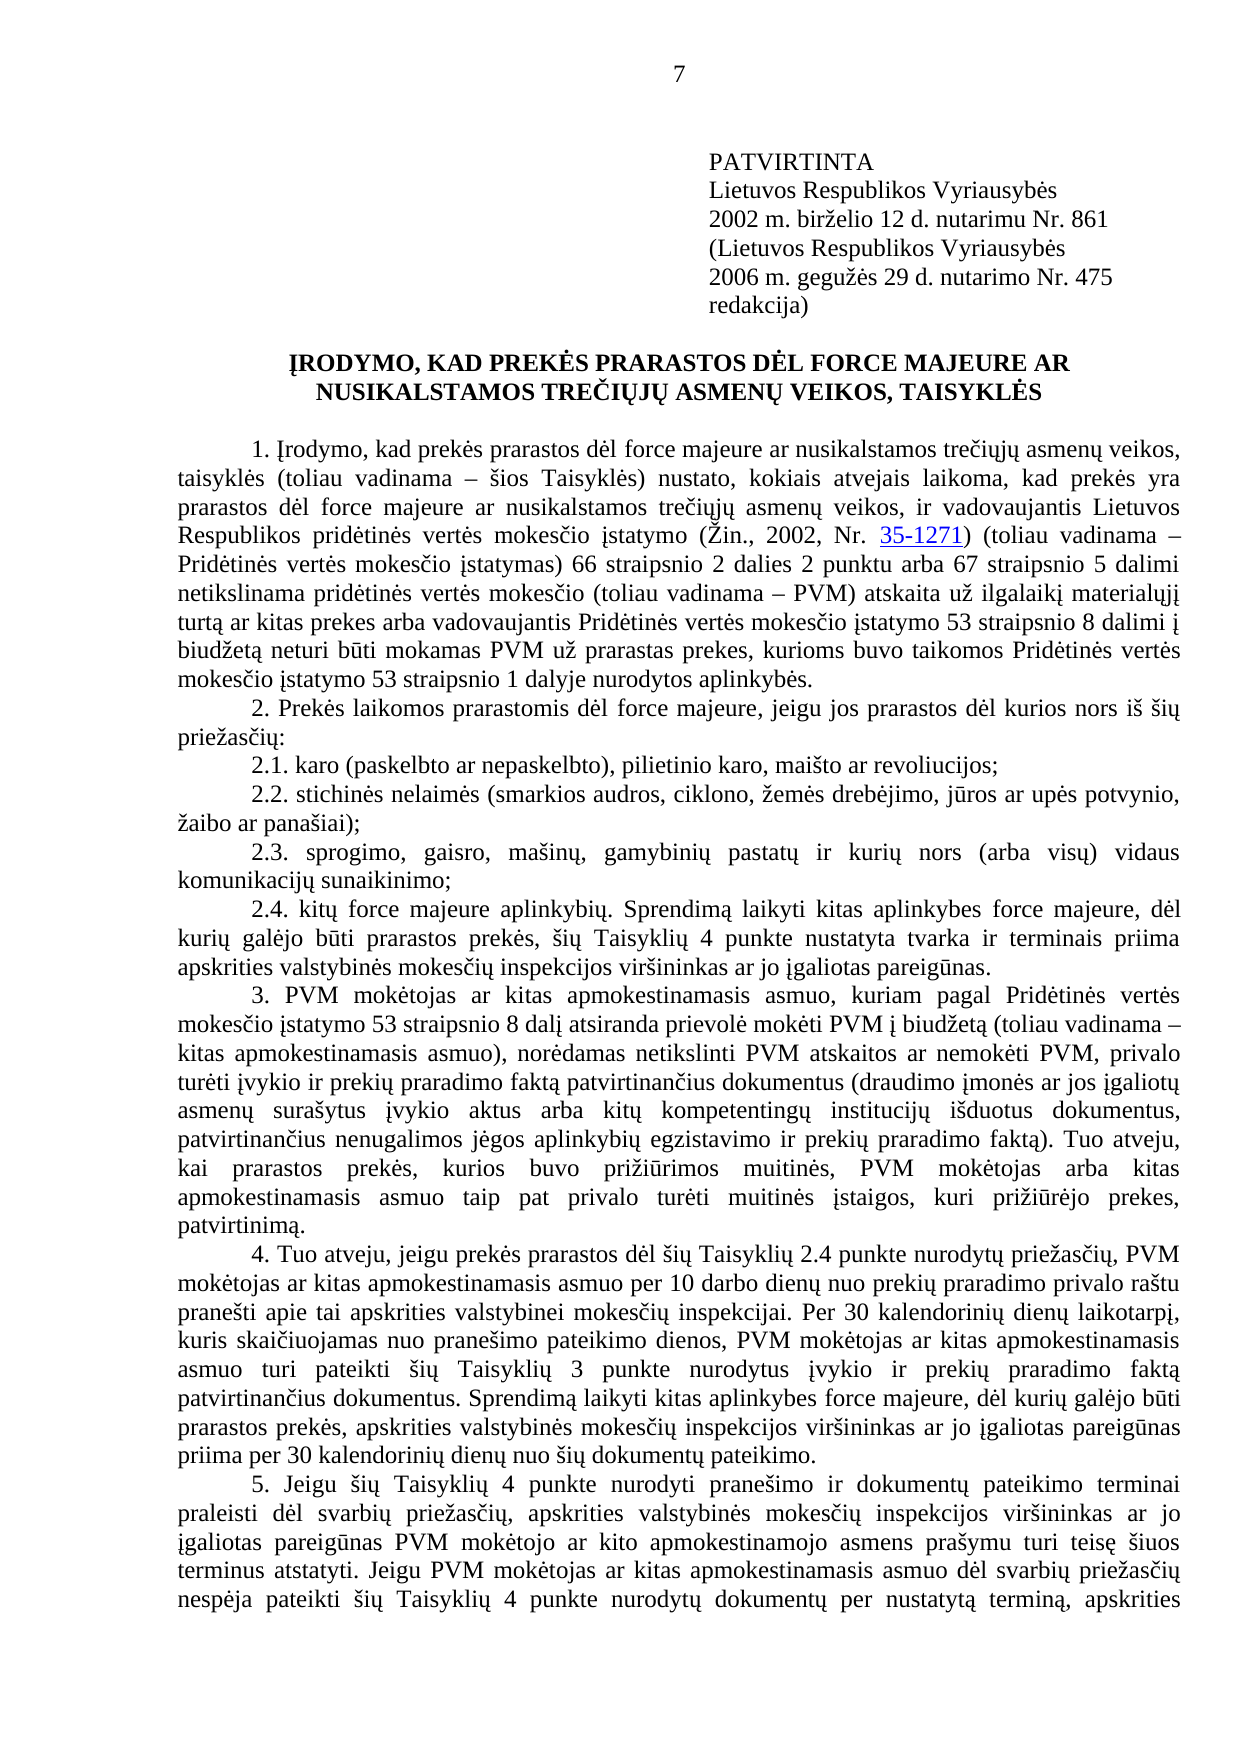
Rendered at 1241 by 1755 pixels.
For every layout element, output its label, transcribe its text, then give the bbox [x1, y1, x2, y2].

text 4. Tuo atveju, jeigu prekės prarastos dėl šių Taisyklių 2.4 punkte nurodytų priežasčių, PVM mokėtojas ar kitas apmokestinamasis asmuo per 10 darbo dienų nuo prekių praradimo privalo raštu pranešti apie tai apskrities valstybinei mokesčių inspekcijai. Per 30 kalendorinių dienų laikotarpį, kuris skaičiuojamas nuo pranešimo pateikimo dienos, PVM mokėtojas ar kitas apmokestinamasis asmuo turi pateikti šių Taisyklių 3 punkte nurodytus įvykio ir prekių praradimo faktą patvirtinančius dokumentus. Sprendimą laikyti kitas aplinkybes force majeure, dėl kurių galėjo būti prarastos prekės, apskrities valstybinės mokesčių inspekcijos viršininkas ar jo įgaliotas pareigūnas priima per 30 kalendorinių dienų nuo šių dokumentų pateikimo. [177, 1239, 1181, 1469]
text redakcija) [177, 291, 1181, 319]
text 2.1. karo (paskelbto ar nepaskelbto), pilietinio karo, maišto ar revoliucijos; [177, 751, 1181, 779]
text 2002 m. birželio 12 d. nutarimu Nr. 861 [177, 204, 1181, 233]
text Lietuvos Respublikos Vyriausybės [177, 176, 1181, 204]
text (Lietuvos Respublikos Vyriausybės [177, 233, 1181, 262]
text 2. Prekės laikomos prarastomis dėl force majeure, jeigu jos prarastos dėl kurios nors iš šių priežasčių: [177, 693, 1181, 751]
text Patvirtinta [177, 147, 1181, 176]
text 2.2. stichinės nelaimės (smarkios audros, ciklono, žemės drebėjimo, jūros ar upės potvynio, žaibo ar panašiai); [177, 779, 1181, 837]
text 1. Įrodymo, kad prekės prarastos dėl force majeure ar nusikalstamos trečiųjų asmenų veikos, taisyklės (toliau vadinama – šios Taisyklės) nustato, kokiais atvejais laikoma, kad prekės yra prarastos dėl force majeure ar nusikalstamos trečiųjų asmenų veikos, ir vadovaujantis Lietuvos Respublikos pridėtinės vertės mokesčio įstatymo (Žin., 2002, Nr. 35-1271) (toliau vadinama – Pridėtinės vertės mokesčio įstatymas) 66 straipsnio 2 dalies 2 punktu arba 67 straipsnio 5 dalimi netikslinama pridėtinės vertės mokesčio (toliau vadinama – PVM) atskaita už ilgalaikį materialųjį turtą ar kitas prekes arba vadovaujantis Pridėtinės vertės mokesčio įstatymo 53 straipsnio 8 dalimi į biudžetą neturi būti mokamas PVM už prarastas prekes, kurioms buvo taikomos Pridėtinės vertės mokesčio įstatymo 53 straipsnio 1 dalyje nurodytos aplinkybės. [177, 434, 1181, 693]
text 3. PVM mokėtojas ar kitas apmokestinamasis asmuo, kuriam pagal Pridėtinės vertės mokesčio įstatymo 53 straipsnio 8 dalį atsiranda prievolė mokėti PVM į biudžetą (toliau vadinama – kitas apmokestinamasis asmuo), norėdamas netikslinti PVM atskaitos ar nemokėti PVM, privalo turėti įvykio ir prekių praradimo faktą patvirtinančius dokumentus (draudimo įmonės ar jos įgaliotų asmenų surašytus įvykio aktus arba kitų kompetentingų institucijų išduotus dokumentus, patvirtinančius nenugalimos jėgos aplinkybių egzistavimo ir prekių praradimo faktą). Tuo atveju, kai prarastos prekės, kurios buvo prižiūrimos muitinės, PVM mokėtojas arba kitas apmokestinamasis asmuo taip pat privalo turėti muitinės įstaigos, kuri prižiūrėjo prekes, patvirtinimą. [177, 981, 1181, 1239]
text įrodymo, kad prekės prarastos dėl force majeure ar nusikalstamos trečiųjų asmenų veikos, taisyklės [177, 348, 1181, 406]
text 2006 m. gegužės 29 d. nutarimo Nr. 475 [177, 262, 1181, 291]
text 2.3. sprogimo, gaisro, mašinų, gamybinių pastatų ir kurių nors (arba visų) vidaus komunikacijų sunaikinimo; [177, 837, 1181, 894]
text 5. Jeigu šių Taisyklių 4 punkte nurodyti pranešimo ir dokumentų pateikimo terminai praleisti dėl svarbių priežasčių, apskrities valstybinės mokesčių inspekcijos viršininkas ar jo įgaliotas pareigūnas PVM mokėtojo ar kito apmokestinamojo asmens prašymu turi teisę šiuos terminus atstatyti. Jeigu PVM mokėtojas ar kitas apmokestinamasis asmuo dėl svarbių priežasčių nespėja pateikti šių Taisyklių 4 punkte nurodytų dokumentų per nustatytą terminą, apskrities [177, 1469, 1181, 1613]
text 2.4. kitų force majeure aplinkybių. Sprendimą laikyti kitas aplinkybes force majeure, dėl kurių galėjo būti prarastos prekės, šių Taisyklių 4 punkte nustatyta tvarka ir terminais priima apskrities valstybinės mokesčių inspekcijos viršininkas ar jo įgaliotas pareigūnas. [177, 894, 1181, 981]
